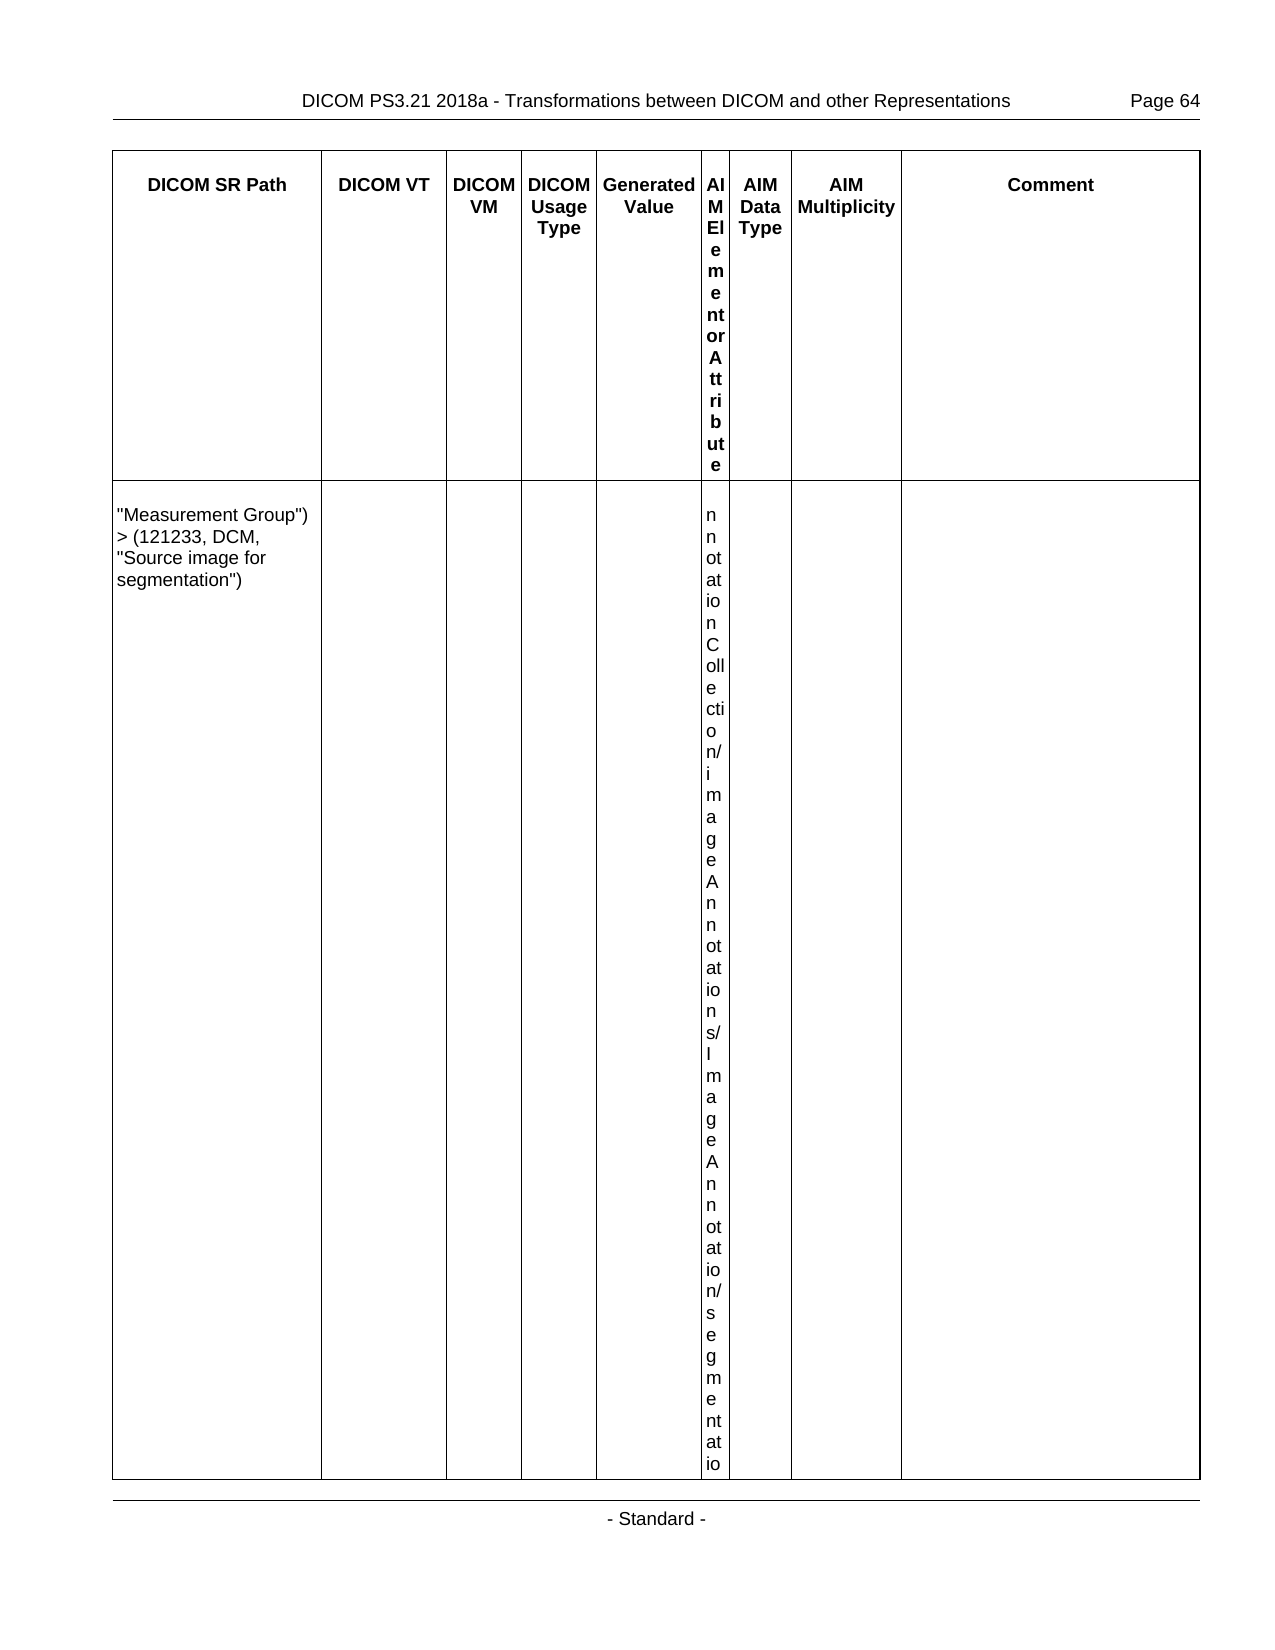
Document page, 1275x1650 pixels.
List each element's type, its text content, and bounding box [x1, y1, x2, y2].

table_header AIM Data Type [730, 151, 791, 480]
table_header Comment [902, 151, 1199, 480]
table_header DICOM VM [447, 151, 521, 480]
table_header DICOM VT [322, 151, 446, 480]
table_header DICOM Usage Type [522, 151, 596, 480]
table_header Generated Value [597, 151, 701, 480]
table_cell "Measurement Group") > (121233, DCM, "Source image for segmentation") [113, 481, 321, 1478]
table_header DICOM SR Path [113, 151, 321, 480]
table_cell [322, 481, 446, 1478]
table_header AIM Element or Attribute [702, 151, 729, 480]
table_cell [522, 481, 596, 1478]
table_header AIM Multiplicity [792, 151, 901, 480]
table_cell [792, 481, 901, 1478]
table_cell [597, 481, 701, 1478]
table_cell [902, 481, 1199, 1478]
table_cell [447, 481, 521, 1478]
table_cell nnotation​​Collection/​image​Annotations/​Image​Annotation/​​segmentatio [702, 481, 729, 1478]
table_cell [730, 481, 791, 1478]
